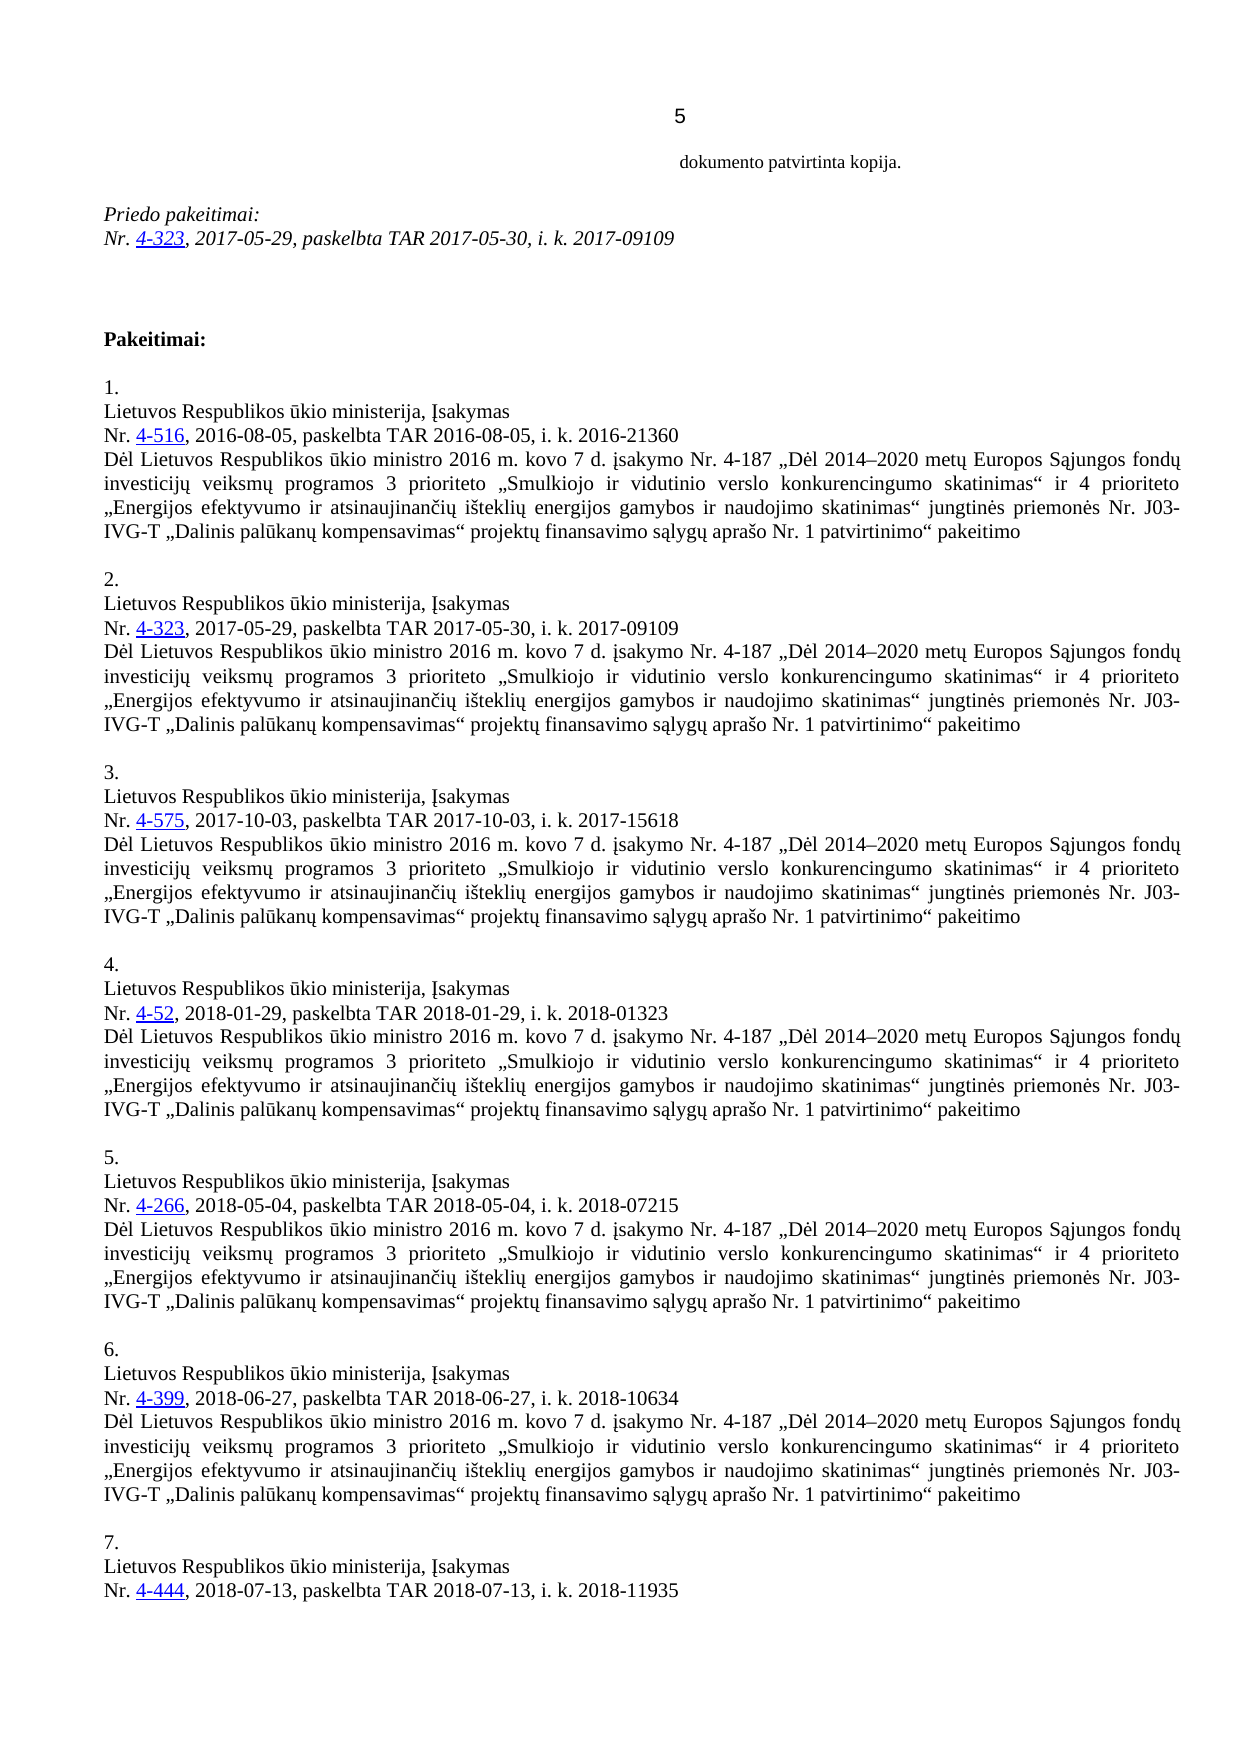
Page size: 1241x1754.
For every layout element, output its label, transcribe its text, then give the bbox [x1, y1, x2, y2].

text Lietuvos Respublikos ūkio ministerija, Įsakymas [103, 976, 1181, 1000]
text 3. [103, 760, 1181, 784]
text Nr. 4-52, 2018-01-29, paskelbta TAR 2018-01-29, i. k. 2018-01323 [103, 1000, 1181, 1024]
text Lietuvos Respublikos ūkio ministerija, Įsakymas [103, 591, 1181, 615]
text Nr. 4-323, 2017-05-29, paskelbta TAR 2017-05-30, i. k. 2017-09109 [103, 615, 1181, 639]
text Dėl Lietuvos Respublikos ūkio ministro 2016 m. kovo 7 d. įsakymo Nr. 4-187 „Dėl 2014–2020 metų Europos Sąjungos fondų investicijų veiksmų programos 3 prioriteto „Smulkiojo ir vidutinio verslo konkurencingumo skatinimas“ ir 4 prioriteto „Energijos efektyvumo ir atsinaujinančių išteklių energijos gamybos ir naudojimo skatinimas“ jungtinės priemonės Nr. J03-IVG-T „Dalinis palūkanų kompensavimas“ projektų finansavimo sąlygų aprašo Nr. 1 patvirtinimo“ pakeitimo [103, 447, 1181, 543]
text Dėl Lietuvos Respublikos ūkio ministro 2016 m. kovo 7 d. įsakymo Nr. 4-187 „Dėl 2014–2020 metų Europos Sąjungos fondų investicijų veiksmų programos 3 prioriteto „Smulkiojo ir vidutinio verslo konkurencingumo skatinimas“ ir 4 prioriteto „Energijos efektyvumo ir atsinaujinančių išteklių energijos gamybos ir naudojimo skatinimas“ jungtinės priemonės Nr. J03-IVG-T „Dalinis palūkanų kompensavimas“ projektų finansavimo sąlygų aprašo Nr. 1 patvirtinimo“ pakeitimo [103, 1409, 1181, 1506]
text Dėl Lietuvos Respublikos ūkio ministro 2016 m. kovo 7 d. įsakymo Nr. 4-187 „Dėl 2014–2020 metų Europos Sąjungos fondų investicijų veiksmų programos 3 prioriteto „Smulkiojo ir vidutinio verslo konkurencingumo skatinimas“ ir 4 prioriteto „Energijos efektyvumo ir atsinaujinančių išteklių energijos gamybos ir naudojimo skatinimas“ jungtinės priemonės Nr. J03-IVG-T „Dalinis palūkanų kompensavimas“ projektų finansavimo sąlygų aprašo Nr. 1 patvirtinimo“ pakeitimo [103, 832, 1181, 928]
text Lietuvos Respublikos ūkio ministerija, Įsakymas [103, 1361, 1181, 1385]
text 2. [103, 567, 1181, 591]
text Priedo pakeitimai: [103, 202, 1181, 226]
text Nr. 4-399, 2018-06-27, paskelbta TAR 2018-06-27, i. k. 2018-10634 [103, 1385, 1181, 1409]
text 5. [103, 1145, 1181, 1169]
text Lietuvos Respublikos ūkio ministerija, Įsakymas [103, 399, 1181, 423]
text Dėl Lietuvos Respublikos ūkio ministro 2016 m. kovo 7 d. įsakymo Nr. 4-187 „Dėl 2014–2020 metų Europos Sąjungos fondų investicijų veiksmų programos 3 prioriteto „Smulkiojo ir vidutinio verslo konkurencingumo skatinimas“ ir 4 prioriteto „Energijos efektyvumo ir atsinaujinančių išteklių energijos gamybos ir naudojimo skatinimas“ jungtinės priemonės Nr. J03-IVG-T „Dalinis palūkanų kompensavimas“ projektų finansavimo sąlygų aprašo Nr. 1 patvirtinimo“ pakeitimo [103, 1217, 1181, 1313]
text Nr. 4-444, 2018-07-13, paskelbta TAR 2018-07-13, i. k. 2018-11935 [103, 1578, 1181, 1602]
text Dėl Lietuvos Respublikos ūkio ministro 2016 m. kovo 7 d. įsakymo Nr. 4-187 „Dėl 2014–2020 metų Europos Sąjungos fondų investicijų veiksmų programos 3 prioriteto „Smulkiojo ir vidutinio verslo konkurencingumo skatinimas“ ir 4 prioriteto „Energijos efektyvumo ir atsinaujinančių išteklių energijos gamybos ir naudojimo skatinimas“ jungtinės priemonės Nr. J03-IVG-T „Dalinis palūkanų kompensavimas“ projektų finansavimo sąlygų aprašo Nr. 1 patvirtinimo“ pakeitimo [103, 1024, 1181, 1121]
text 7. [103, 1530, 1181, 1554]
text Lietuvos Respublikos ūkio ministerija, Įsakymas [103, 784, 1181, 808]
text Nr. 4-266, 2018-05-04, paskelbta TAR 2018-05-04, i. k. 2018-07215 [103, 1193, 1181, 1217]
text Lietuvos Respublikos ūkio ministerija, Įsakymas [103, 1169, 1181, 1193]
text Nr. 4-323, 2017-05-29, paskelbta TAR 2017-05-30, i. k. 2017-09109 [103, 226, 1181, 250]
text dokumento patvirtinta kopija. [679, 151, 1137, 173]
text 4. [103, 952, 1181, 976]
text 1. [103, 375, 1181, 399]
text Lietuvos Respublikos ūkio ministerija, Įsakymas [103, 1554, 1181, 1578]
text Nr. 4-516, 2016-08-05, paskelbta TAR 2016-08-05, i. k. 2016-21360 [103, 423, 1181, 447]
text Dėl Lietuvos Respublikos ūkio ministro 2016 m. kovo 7 d. įsakymo Nr. 4-187 „Dėl 2014–2020 metų Europos Sąjungos fondų investicijų veiksmų programos 3 prioriteto „Smulkiojo ir vidutinio verslo konkurencingumo skatinimas“ ir 4 prioriteto „Energijos efektyvumo ir atsinaujinančių išteklių energijos gamybos ir naudojimo skatinimas“ jungtinės priemonės Nr. J03-IVG-T „Dalinis palūkanų kompensavimas“ projektų finansavimo sąlygų aprašo Nr. 1 patvirtinimo“ pakeitimo [103, 639, 1181, 736]
text Nr. 4-575, 2017-10-03, paskelbta TAR 2017-10-03, i. k. 2017-15618 [103, 808, 1181, 832]
text 6. [103, 1337, 1181, 1361]
text Pakeitimai: [103, 327, 1181, 351]
